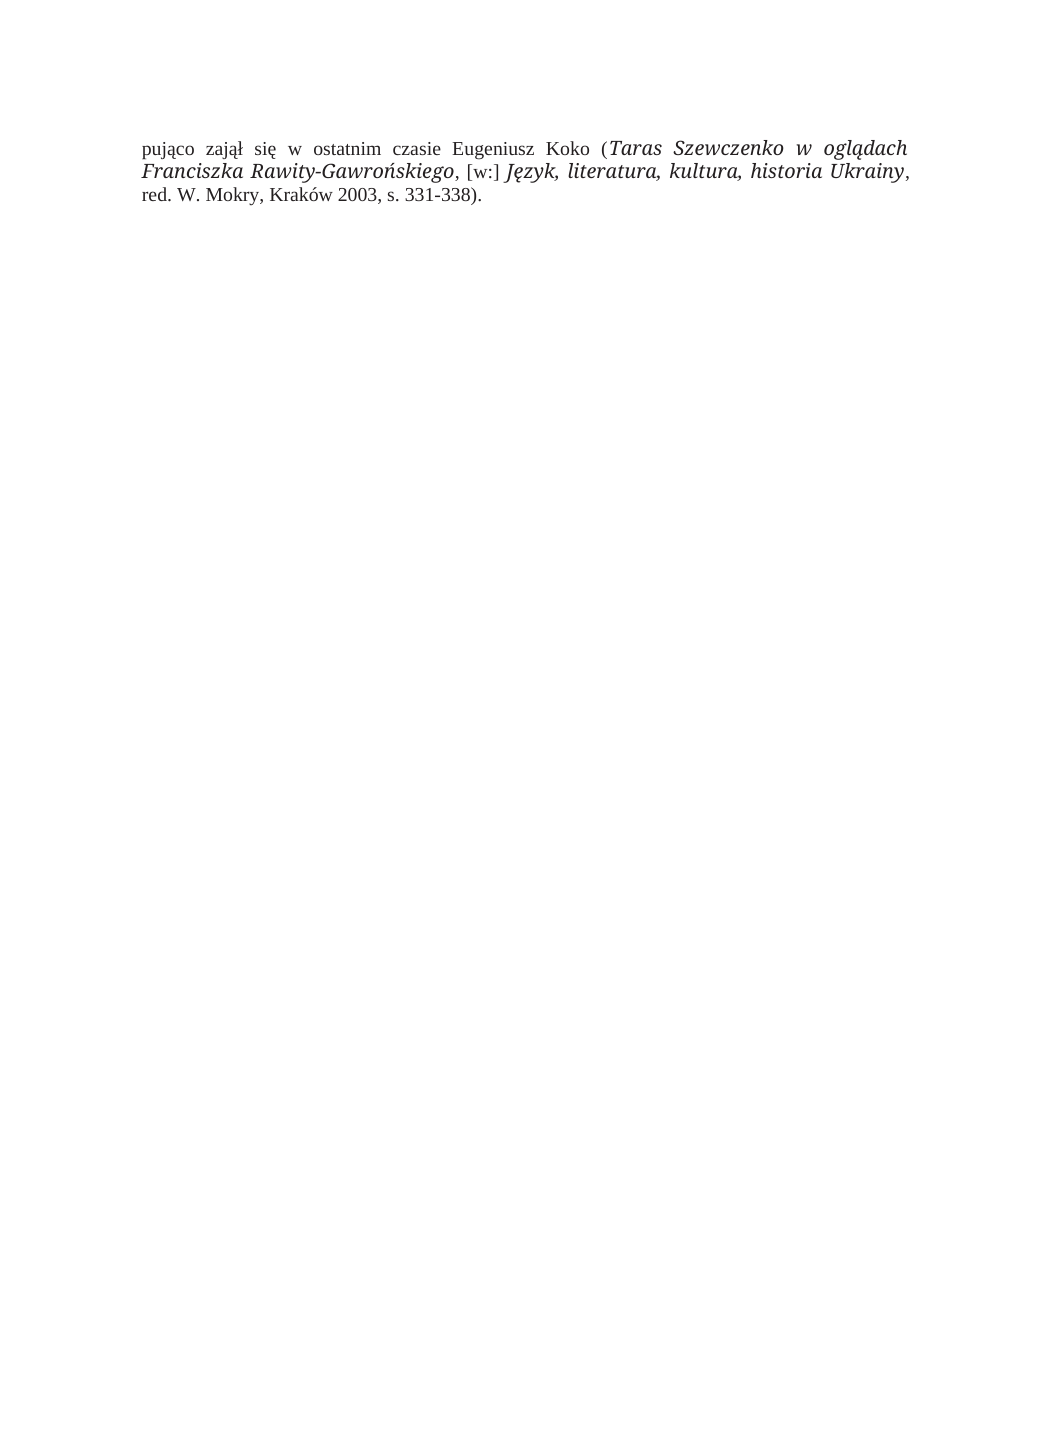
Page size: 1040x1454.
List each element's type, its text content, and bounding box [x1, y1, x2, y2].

text pująco zajął się w ostatnim czasie Eugeniusz Koko (Taras Szewczenko w oglądach Franciszka Rawity-Gawrońskiego, [w:] Język, literatura, kultura, historia Ukrainy, red. W. Mokry, Kraków 2003, s. 331-338). [142, 135, 910, 205]
